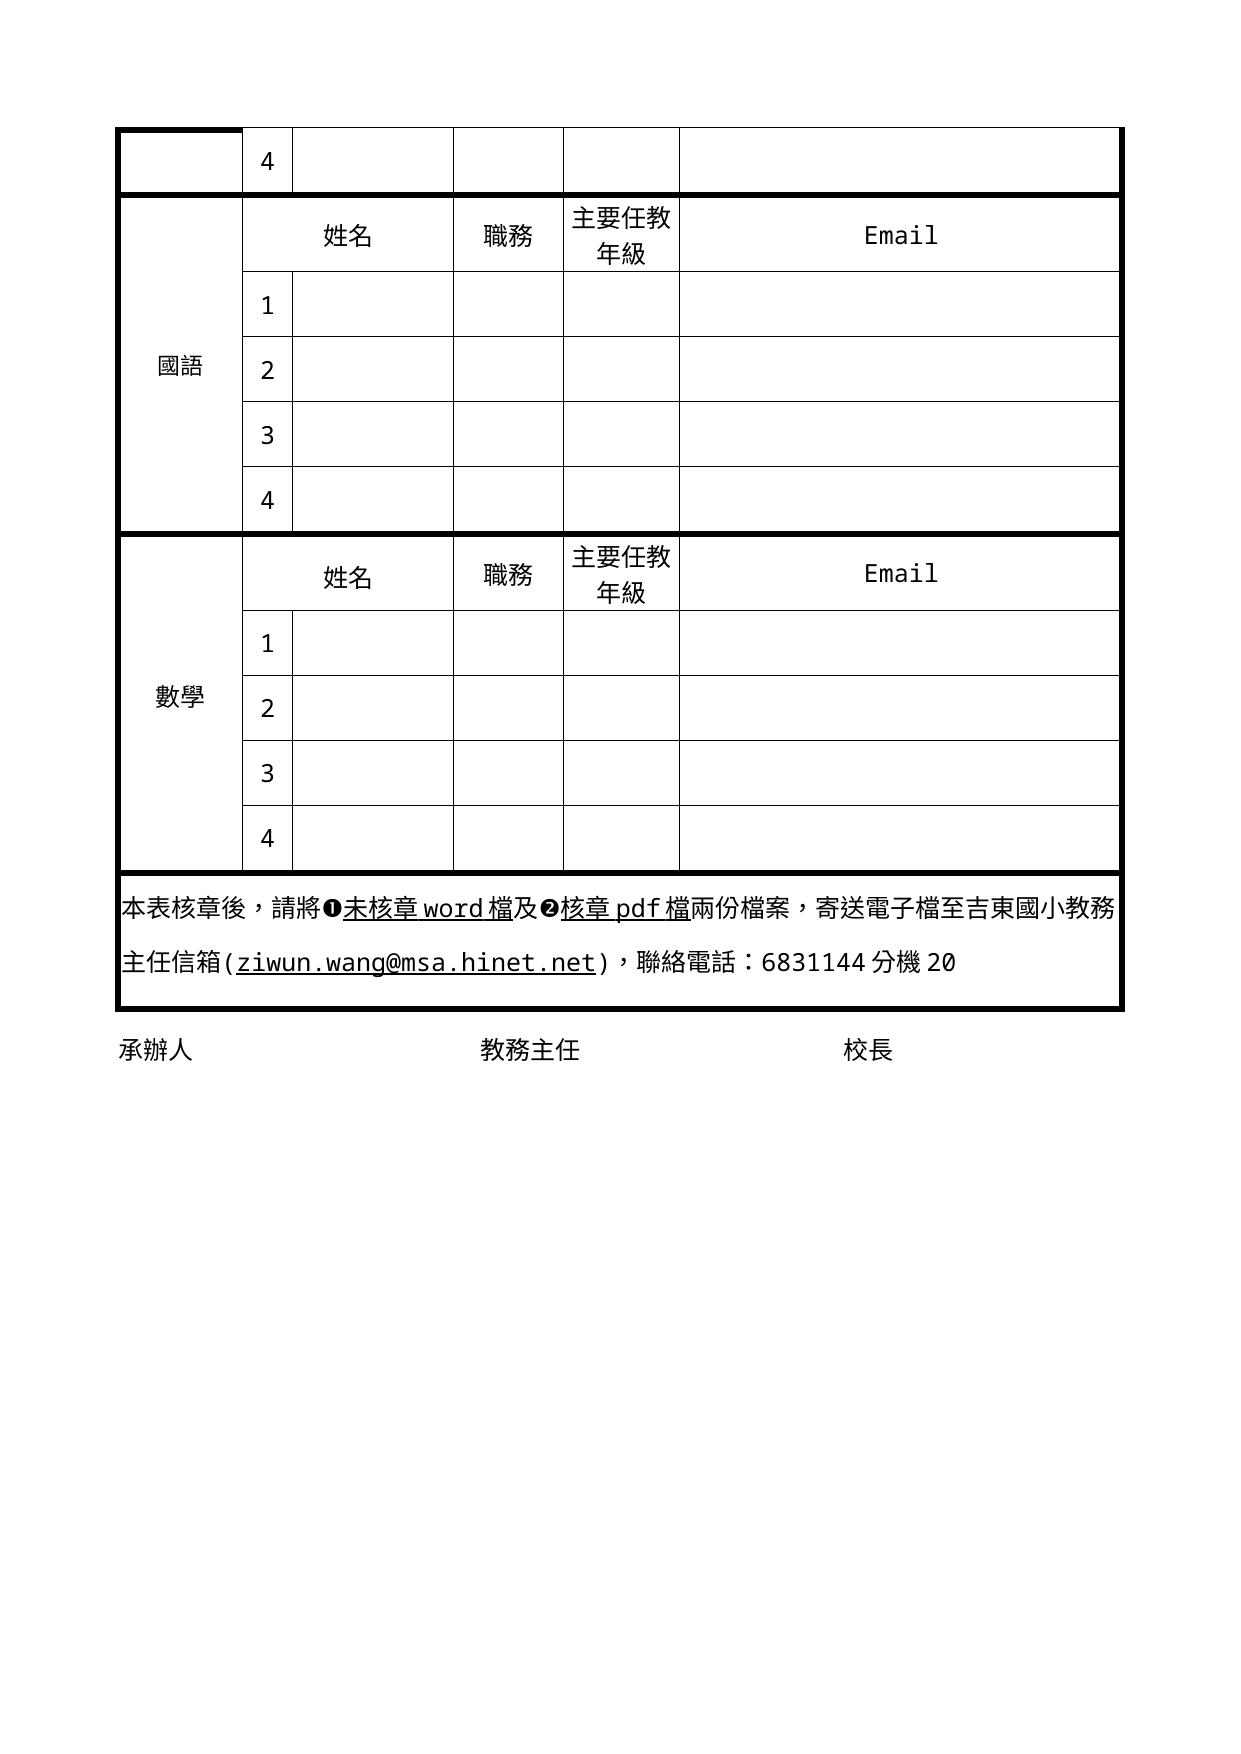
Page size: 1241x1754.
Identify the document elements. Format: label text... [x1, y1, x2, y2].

table_cell [564, 806, 679, 869]
table_cell Email [680, 198, 1119, 271]
table_cell [454, 467, 563, 531]
table_cell [680, 741, 1119, 804]
table_cell [121, 133, 242, 192]
table_cell [293, 676, 453, 739]
table_cell [454, 128, 563, 192]
table_cell [564, 676, 679, 739]
table_cell [564, 402, 679, 466]
table_cell [680, 806, 1119, 869]
table_cell [454, 741, 563, 804]
table_cell 職務 [454, 537, 563, 609]
table_cell [564, 467, 679, 531]
table_cell [293, 467, 453, 531]
table_cell [293, 402, 453, 466]
table_cell 主要任教年級 [564, 537, 679, 609]
table_cell [454, 337, 563, 401]
table_cell [680, 611, 1119, 674]
table_cell 姓名 [243, 537, 453, 609]
table_cell [680, 128, 1119, 192]
table_cell [680, 272, 1119, 336]
table_cell [564, 741, 679, 804]
table_cell 4 [243, 467, 292, 531]
table_cell [454, 806, 563, 869]
table_cell 數學 [121, 537, 242, 869]
table_cell [564, 128, 679, 192]
table_cell [564, 272, 679, 336]
table_cell 4 [243, 128, 292, 192]
table_cell 3 [243, 402, 292, 466]
table_cell [293, 806, 453, 869]
table_cell [293, 741, 453, 804]
table_cell 2 [243, 337, 292, 401]
table_cell 本表核章後，請將未核章word檔及核章pdf檔兩份檔案，寄送電子檔至吉東國小教務主任信箱(ziwun.wang@msa.hinet.net)，聯絡電話：6831144分機20 [121, 876, 1119, 1006]
table_cell [454, 676, 563, 739]
table_cell [680, 402, 1119, 466]
table_cell [680, 467, 1119, 531]
table_cell 職務 [454, 198, 563, 271]
table_cell [564, 337, 679, 401]
table_cell [293, 611, 453, 674]
table_cell 1 [243, 272, 292, 336]
table_cell 國語 [121, 198, 242, 531]
table_cell [454, 611, 563, 674]
table_cell 1 [243, 611, 292, 674]
table_cell 主要任教年級 [564, 198, 679, 271]
table_cell [454, 402, 563, 466]
table_cell [293, 128, 453, 192]
table_cell 4 [243, 806, 292, 869]
table_cell Email [680, 537, 1119, 609]
text 承辦人 教務主任 校長 [118, 1031, 1122, 1067]
table_cell 3 [243, 741, 292, 804]
table_cell [293, 337, 453, 401]
table_cell [293, 272, 453, 336]
table_cell [564, 611, 679, 674]
table_cell 姓名 [243, 198, 453, 271]
table_cell 2 [243, 676, 292, 739]
table_cell [454, 272, 563, 336]
table_cell [680, 337, 1119, 401]
table_cell [680, 676, 1119, 739]
